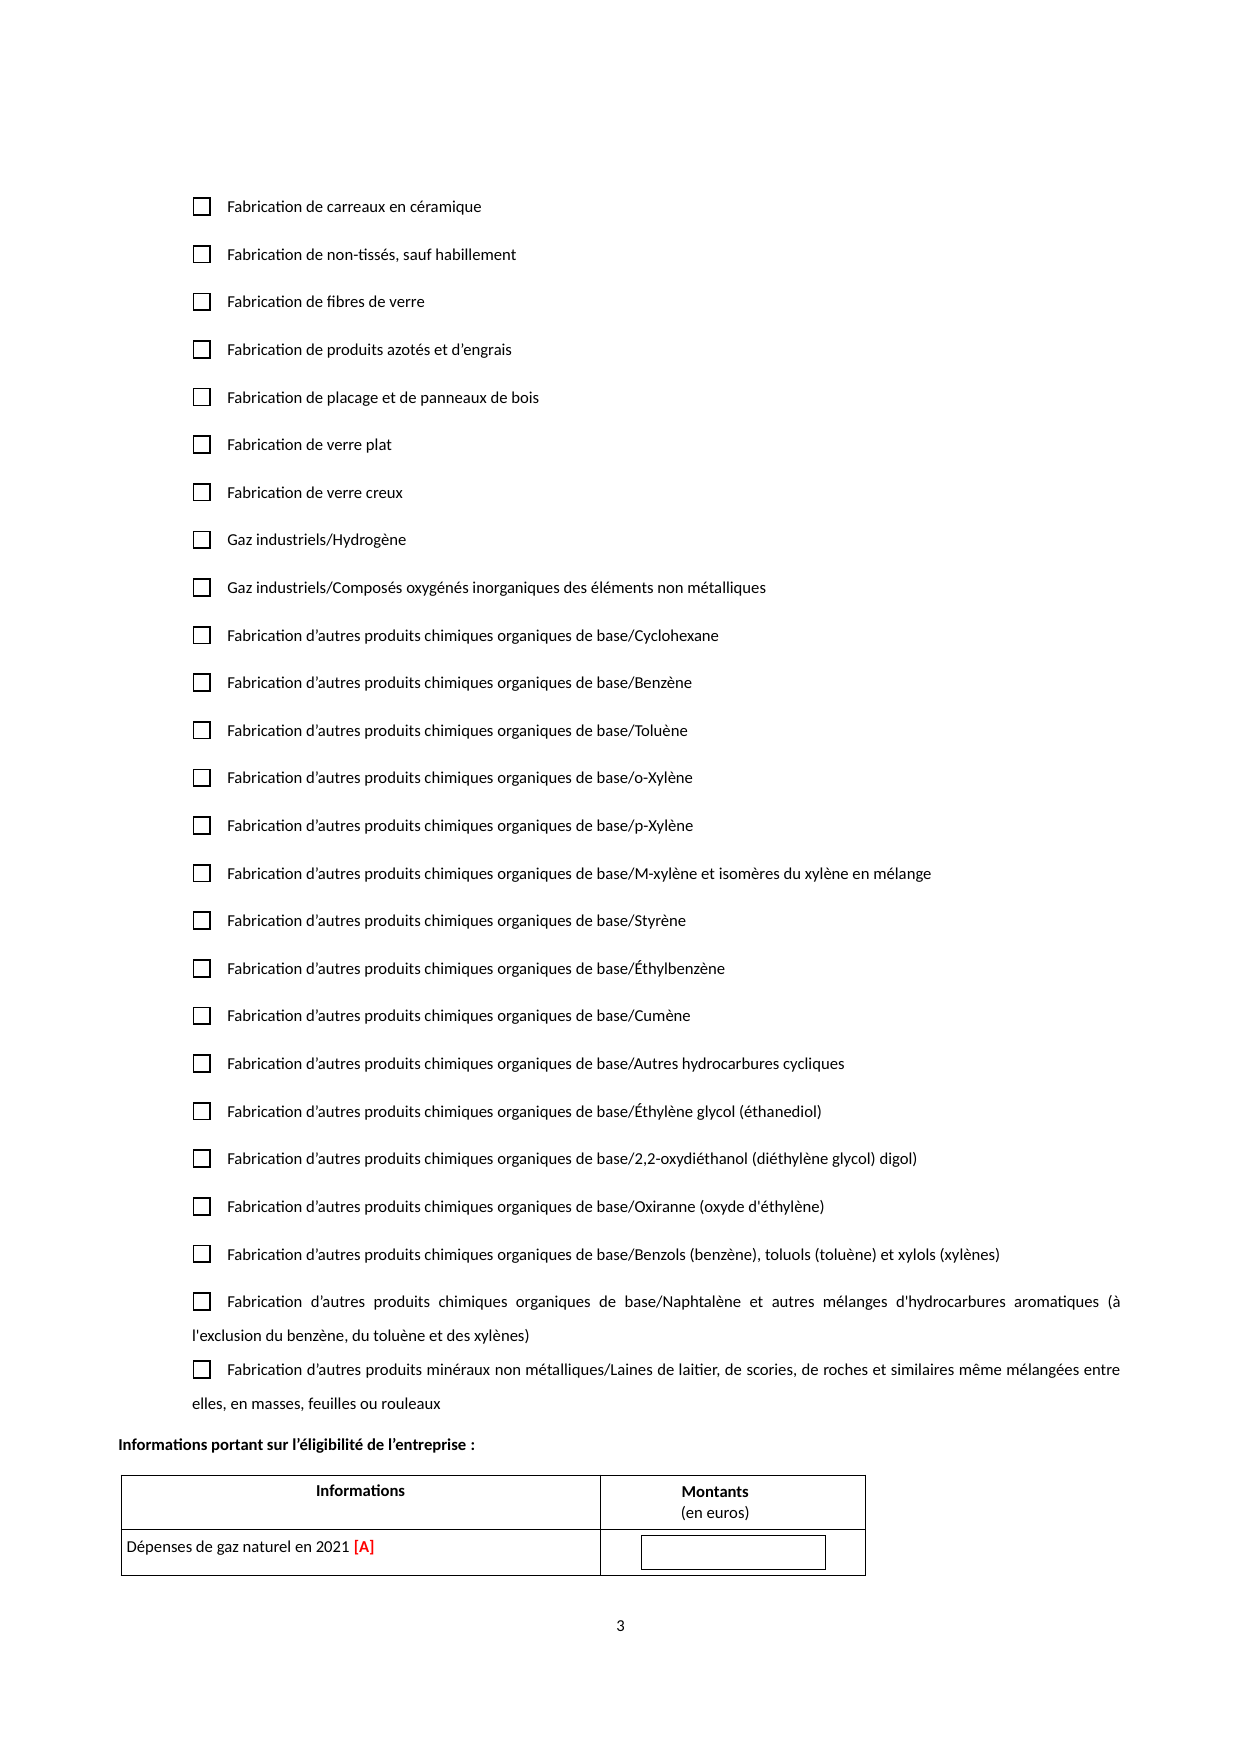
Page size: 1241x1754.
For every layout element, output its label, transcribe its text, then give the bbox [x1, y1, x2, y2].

table_header Montants (en euros) [601, 1476, 865, 1529]
text Fabrication d’autres produits chimiques organiques de base/Naphtalène et autres mélanges d'hydrocarbures aromatiques (à l'exclusion du benzène, du toluène et des xylènes) [192, 1278, 1122, 1346]
text Fabrication de produits azotés et d’engrais [227, 326, 1122, 373]
text Fabrication d’autres produits chimiques organiques de base/Benzène [227, 659, 1122, 706]
text Informations portant sur l’éligibilité de l’entreprise : [118, 1434, 1087, 1454]
text Fabrication d’autres produits chimiques organiques de base/Styrène [227, 897, 1122, 944]
text Gaz industriels/Hydrogène [227, 516, 1122, 564]
text Fabrication d’autres produits chimiques organiques de base/Benzols (benzène), toluols (toluène) et xylols (xylènes) [227, 1230, 1122, 1278]
text Fabrication d’autres produits chimiques organiques de base/Éthylbenzène [227, 944, 1122, 992]
table_cell Dépenses de gaz naturel en 2021 [A] [122, 1530, 600, 1575]
text Fabrication de verre creux [227, 468, 1122, 516]
text Fabrication d’autres produits chimiques organiques de base/p-Xylène [227, 802, 1122, 849]
text Fabrication de non-tissés, sauf habillement [227, 230, 1122, 278]
table_header Informations [122, 1476, 600, 1529]
text Fabrication d’autres produits chimiques organiques de base/Cyclohexane [227, 611, 1122, 659]
text Fabrication d’autres produits chimiques organiques de base/o-Xylène [227, 754, 1122, 802]
text Fabrication d’autres produits chimiques organiques de base/2,2-oxydiéthanol (diéthylène glycol) digol) [227, 1135, 1122, 1182]
text Fabrication de carreaux en céramique [227, 183, 1122, 230]
text Fabrication de fibres de verre [227, 278, 1122, 326]
text Fabrication de placage et de panneaux de bois [227, 373, 1122, 421]
text Fabrication d’autres produits chimiques organiques de base/Cumène [227, 992, 1122, 1040]
text Fabrication d’autres produits minéraux non métalliques/Laines de laitier, de scories, de roches et similaires même mélangées entre elles, en masses, feuilles ou rouleaux [192, 1346, 1122, 1413]
text Fabrication d’autres produits chimiques organiques de base/Oxiranne (oxyde d'éthylène) [227, 1182, 1122, 1230]
text Fabrication d’autres produits chimiques organiques de base/Éthylène glycol (éthanediol) [227, 1087, 1122, 1135]
text Fabrication d’autres produits chimiques organiques de base/Autres hydrocarbures cycliques [227, 1040, 1122, 1087]
text Gaz industriels/Composés oxygénés inorganiques des éléments non métalliques [227, 564, 1122, 611]
text Fabrication d’autres produits chimiques organiques de base/M-xylène et isomères du xylène en mélange [227, 849, 1122, 897]
text Fabrication d’autres produits chimiques organiques de base/Toluène [227, 706, 1122, 754]
text Fabrication de verre plat [227, 421, 1122, 468]
table_cell [601, 1530, 865, 1575]
